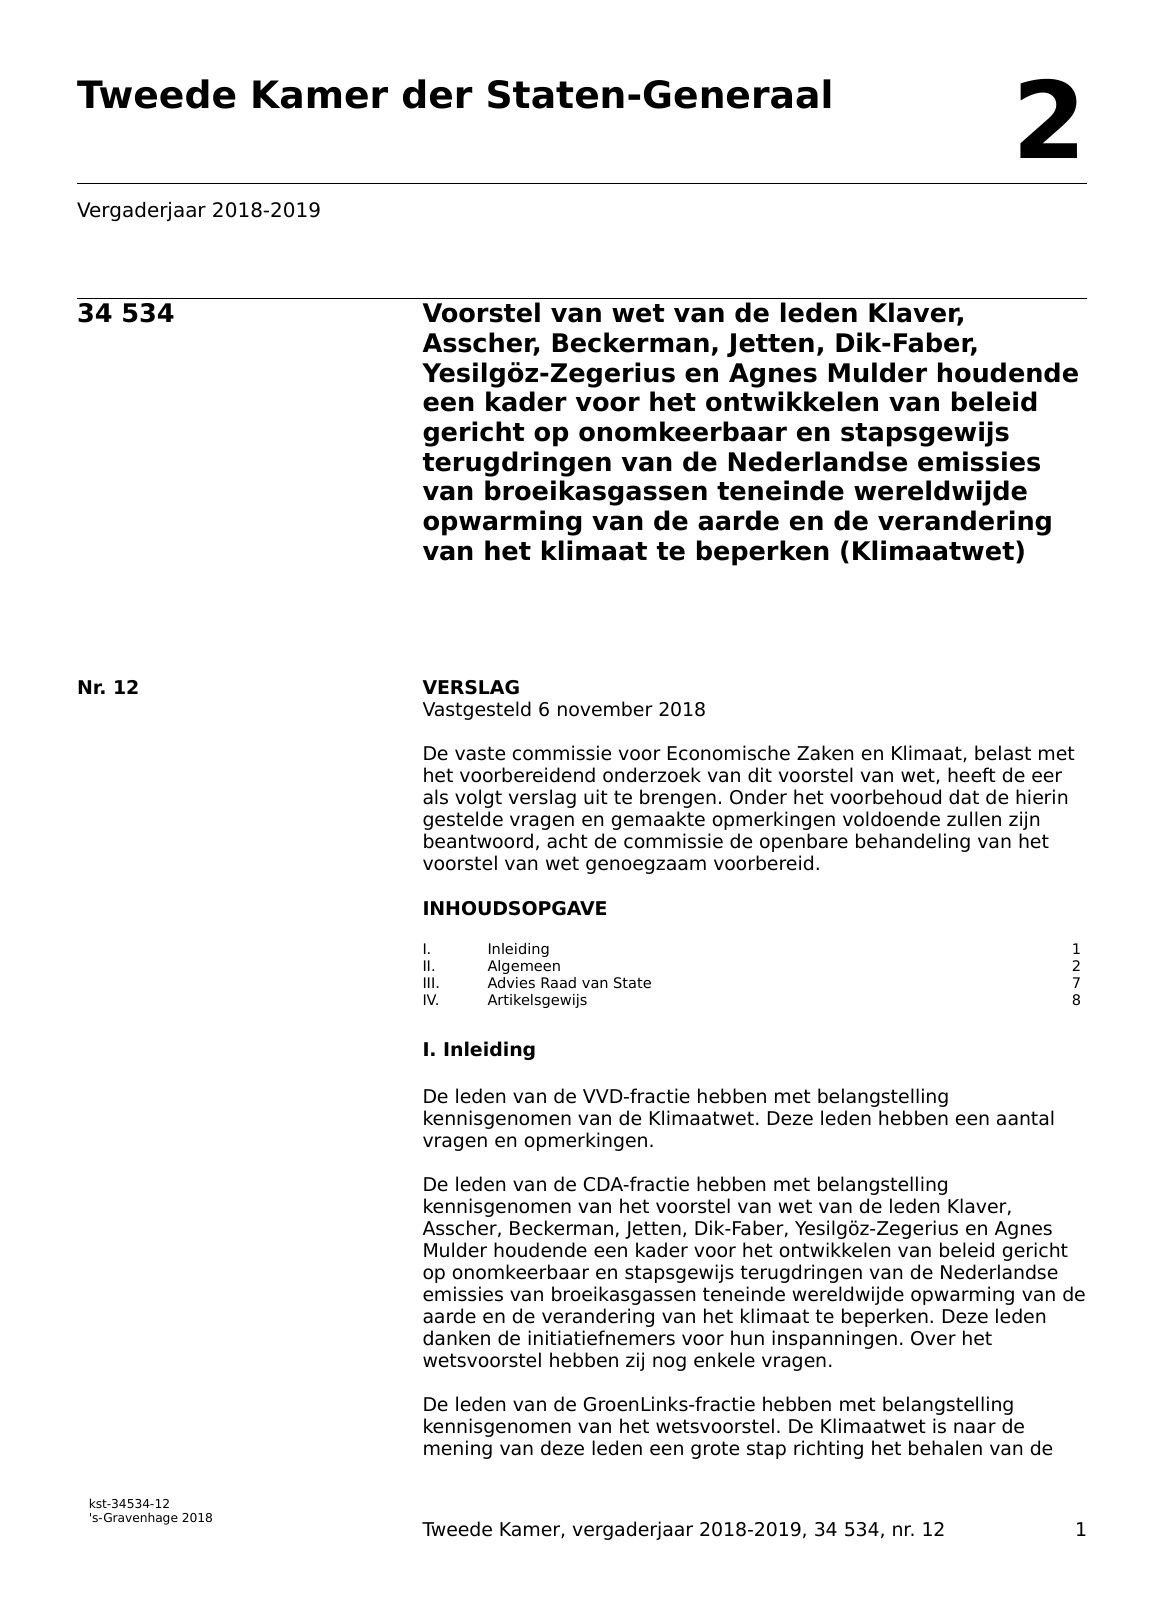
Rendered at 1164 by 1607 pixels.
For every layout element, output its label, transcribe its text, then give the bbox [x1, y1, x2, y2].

table_cell Vergaderjaar 2018-2019 [77, 184, 1087, 298]
subtitle INHOUDSOPGAVE [422, 897, 1087, 919]
subtitle I. Inleiding [422, 1039, 1087, 1061]
text kst-34534-12 [88, 1497, 323, 1511]
text De leden van de VVD-fractie hebben met belangstelling kennisgenomen van de Klimaatwet. Deze leden hebben een aantal vragen en opmerkingen. [422, 1086, 1087, 1152]
subtitle Nr. 12 VERSLAG [77, 677, 1087, 699]
table_header 2 [886, 59, 1087, 183]
table_cell III. [422, 975, 481, 992]
table_cell Algemeen [481, 958, 1013, 975]
text Vastgesteld 6 november 2018 [422, 699, 1087, 721]
text De vaste commissie voor Economische Zaken en Klimaat, belast met het voorbereidend onderzoek van dit voorstel van wet, heeft de eer als volgt verslag uit te brengen. Onder het voorbehoud dat de hierin gestelde vragen en gemaakte opmerkingen voldoende zullen zijn beantwoord, acht de commissie de openbare behandeling van het voorstel van wet genoegzaam voorbereid. [422, 743, 1087, 875]
text De leden van de GroenLinks-fractie hebben met belangstelling kennisgenomen van het wetsvoorstel. De Klimaatwet is naar de mening van deze leden een grote stap richting het behalen van de [422, 1394, 1087, 1460]
subtitle 34 534 Voorstel van wet van de leden Klaver, Asscher, Beckerman, Jetten, Dik-Faber, Yesilgöz-Zegerius en Agnes Mulder houdende een kader voor het ontwikkelen van beleid gericht op onomkeerbaar en stapsgewijs terugdringen van de Nederlandse emissies van broeikasgassen teneinde wereldwijde opwarming van de aarde en de verandering van het klimaat te beperken (Klimaatwet) [77, 299, 1087, 566]
text 's-Gravenhage 2018 [88, 1511, 323, 1525]
table_cell II. [422, 958, 481, 975]
table_header Inleiding [481, 941, 1013, 958]
table_cell 7 [1013, 975, 1087, 992]
table_header I. [422, 941, 481, 958]
table_cell Artikelsgewijs [481, 992, 1013, 1009]
text De leden van de CDA-fractie hebben met belangstelling kennisgenomen van het voorstel van wet van de leden Klaver, Asscher, Beckerman, Jetten, Dik-Faber, Yesilgöz-Zegerius en Agnes Mulder houdende een kader voor het ontwikkelen van beleid gericht op onomkeerbaar en stapsgewijs terugdringen van de Nederlandse emissies van broeikasgassen teneinde wereldwijde opwarming van de aarde en de verandering van het klimaat te beperken. Deze leden danken de initiatiefnemers voor hun inspanningen. Over het wetsvoorstel hebben zij nog enkele vragen. [422, 1174, 1087, 1372]
table_cell Advies Raad van State [481, 975, 1013, 992]
table_header Tweede Kamer der Staten-Generaal [77, 59, 886, 183]
table_header 1 [1013, 941, 1087, 958]
table_cell IV. [422, 992, 481, 1009]
table_cell 2 [1013, 958, 1087, 975]
table_cell 8 [1013, 992, 1087, 1009]
